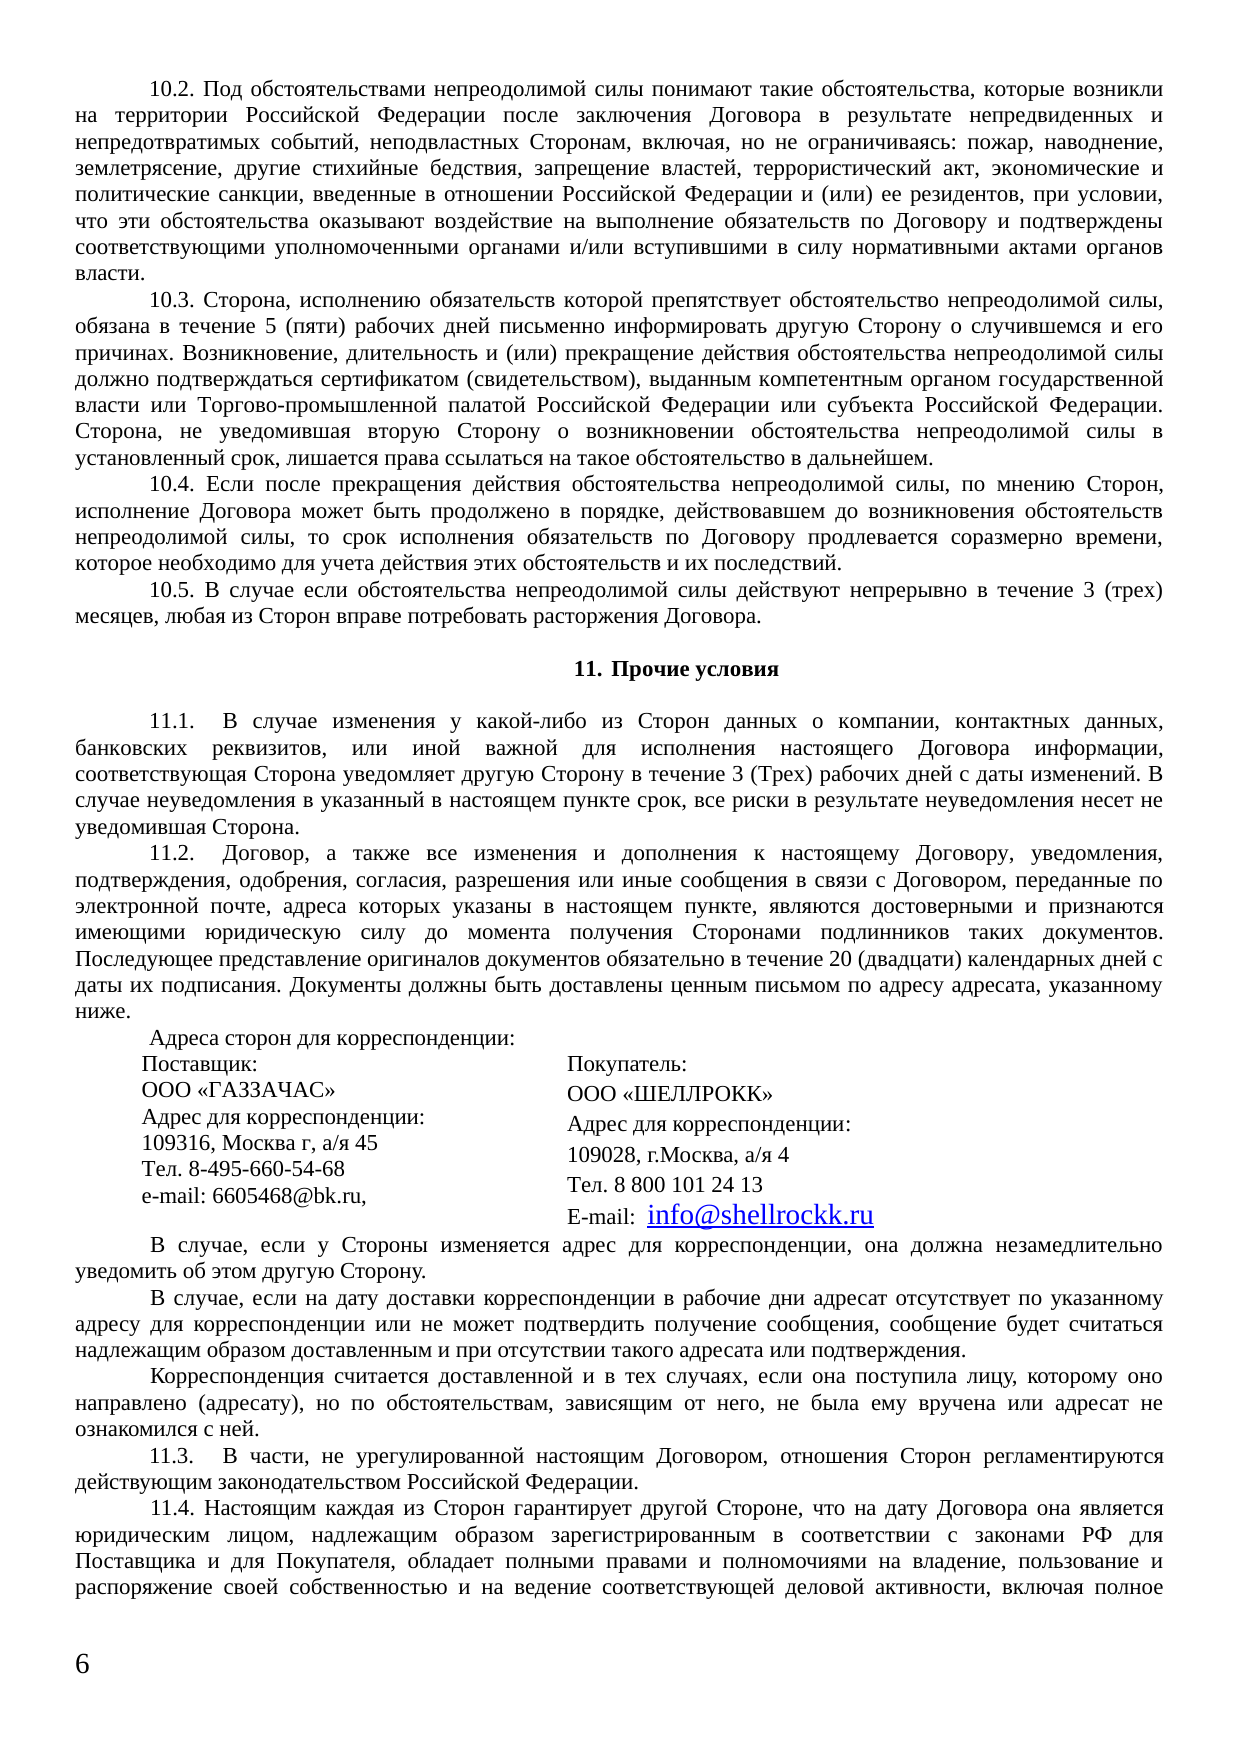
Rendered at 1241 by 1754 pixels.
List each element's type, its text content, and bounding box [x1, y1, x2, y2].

subtitle В части, не урегулированной настоящим Договором, отношения Сторон регламентируются действующим законодательством Российской Федерации. [75, 1442, 1165, 1494]
table_header Покупатель: ООО «ШЕЛЛРОКК» Адрес для корреспонденции: 109028, г.Москва, а/я 4 Тел. 8 800 101 24 13 E-mail: info@shellrockk.ru [552, 1050, 1089, 1231]
subtitle Прочие условия [187, 655, 1165, 681]
list В случае изменения у какой-либо из Сторон данных о компании, контактных данных, банковских реквизитов, или иной важной для исполнения настоящего Договора информации, соответствующая Сторона уведомляет другую Сторону в течение 3 (Трех) рабочих дней с даты изменений. В случае неуведомления в указанный в настоящем пункте срок, все риски в результате неуведомления несет не уведомившая Сторона. [75, 707, 1165, 839]
list Договор, а также все изменения и дополнения к настоящему Договору, уведомления, подтверждения, одобрения, согласия, разрешения или иные сообщения в связи с Договором, переданные по электронной почте, адреса которых указаны в настоящем пункте, являются достоверными и признаются имеющими юридическую силу до момента получения Сторонами подлинников таких документов. Последующее представление оригиналов документов обязательно в течение 20 (двадцати) календарных дней с даты их подписания. Документы должны быть доставлены ценным письмом по адресу адресата, указанному ниже. [75, 839, 1165, 1024]
text 10.2. Под обстоятельствами непреодолимой силы понимают такие обстоятельства, которые возникли на территории Российской Федерации после заключения Договора в результате непредвиденных и непредотвратимых событий, неподвластных Сторонам, включая, но не ограничиваясь: пожар, наводнение, землетрясение, другие стихийные бедствия, запрещение властей, террористический акт, экономические и политические санкции, введенные в отношении Российской Федерации и (или) ее резидентов, при условии, что эти обстоятельства оказывают воздействие на выполнение обязательств по Договору и подтверждены соответствующими уполномоченными органами и/или вступившими в силу нормативными актами органов власти. [75, 75, 1165, 286]
table_header Поставщик: ООО «ГАЗЗАЧАС» Адрес для корреспонденции: 109316, Москва г, а/я 45 Тел. 8-495-660-54-68 e-mail: 6605468@bk.ru, [130, 1050, 552, 1231]
text Корреспонденция считается доставленной и в тех случаях, если она поступила лицу, которому оно направлено (адресату), но по обстоятельствам, зависящим от него, не была ему вручена или адресат не ознакомился с ней. [75, 1363, 1165, 1442]
text 10.3. Сторона, исполнению обязательств которой препятствует обстоятельство непреодолимой силы, обязана в течение 5 (пяти) рабочих дней письменно информировать другую Сторону о случившемся и его причинах. Возникновение, длительность и (или) прекращение действия обстоятельства непреодолимой силы должно подтверждаться сертификатом (свидетельством), выданным компетентным органом государственной власти или Торгово-промышленной палатой Российской Федерации или субъекта Российской Федерации. Сторона, не уведомившая вторую Сторону о возникновении обстоятельства непреодолимой силы в установленный срок, лишается права ссылаться на такое обстоятельство в дальнейшем. [75, 286, 1165, 470]
subtitle Адреса сторон для корреспонденции: [75, 1024, 1165, 1050]
text В случае, если у Стороны изменяется адрес для корреспонденции, она должна незамедлительно уведомить об этом другую Сторону. [75, 1231, 1165, 1283]
text 10.4. Если после прекращения действия обстоятельства непреодолимой силы, по мнению Сторон, исполнение Договора может быть продолжено в порядке, действовавшем до возникновения обстоятельств непреодолимой силы, то срок исполнения обязательств по Договору продлевается соразмерно времени, которое необходимо для учета действия этих обстоятельств и их последствий. [75, 470, 1165, 576]
text В случае, если на дату доставки корреспонденции в рабочие дни адресат отсутствует по указанному адресу для корреспонденции или не может подтвердить получение сообщения, сообщение будет считаться надлежащим образом доставленным и при отсутствии такого адресата или подтверждения. [75, 1283, 1165, 1363]
text 11.4. Настоящим каждая из Сторон гарантирует другой Стороне, что на дату Договора она является юридическим лицом, надлежащим образом зарегистрированным в соответствии с законами РФ для Поставщика и для Покупателя, обладает полными правами и полномочиями на владение, пользование и распоряжение своей собственностью и на ведение соответствующей деловой активности, включая полное [75, 1494, 1165, 1600]
text 10.5. В случае если обстоятельства непреодолимой силы действуют непрерывно в течение 3 (трех) месяцев, любая из Сторон вправе потребовать расторжения Договора. [75, 576, 1165, 628]
